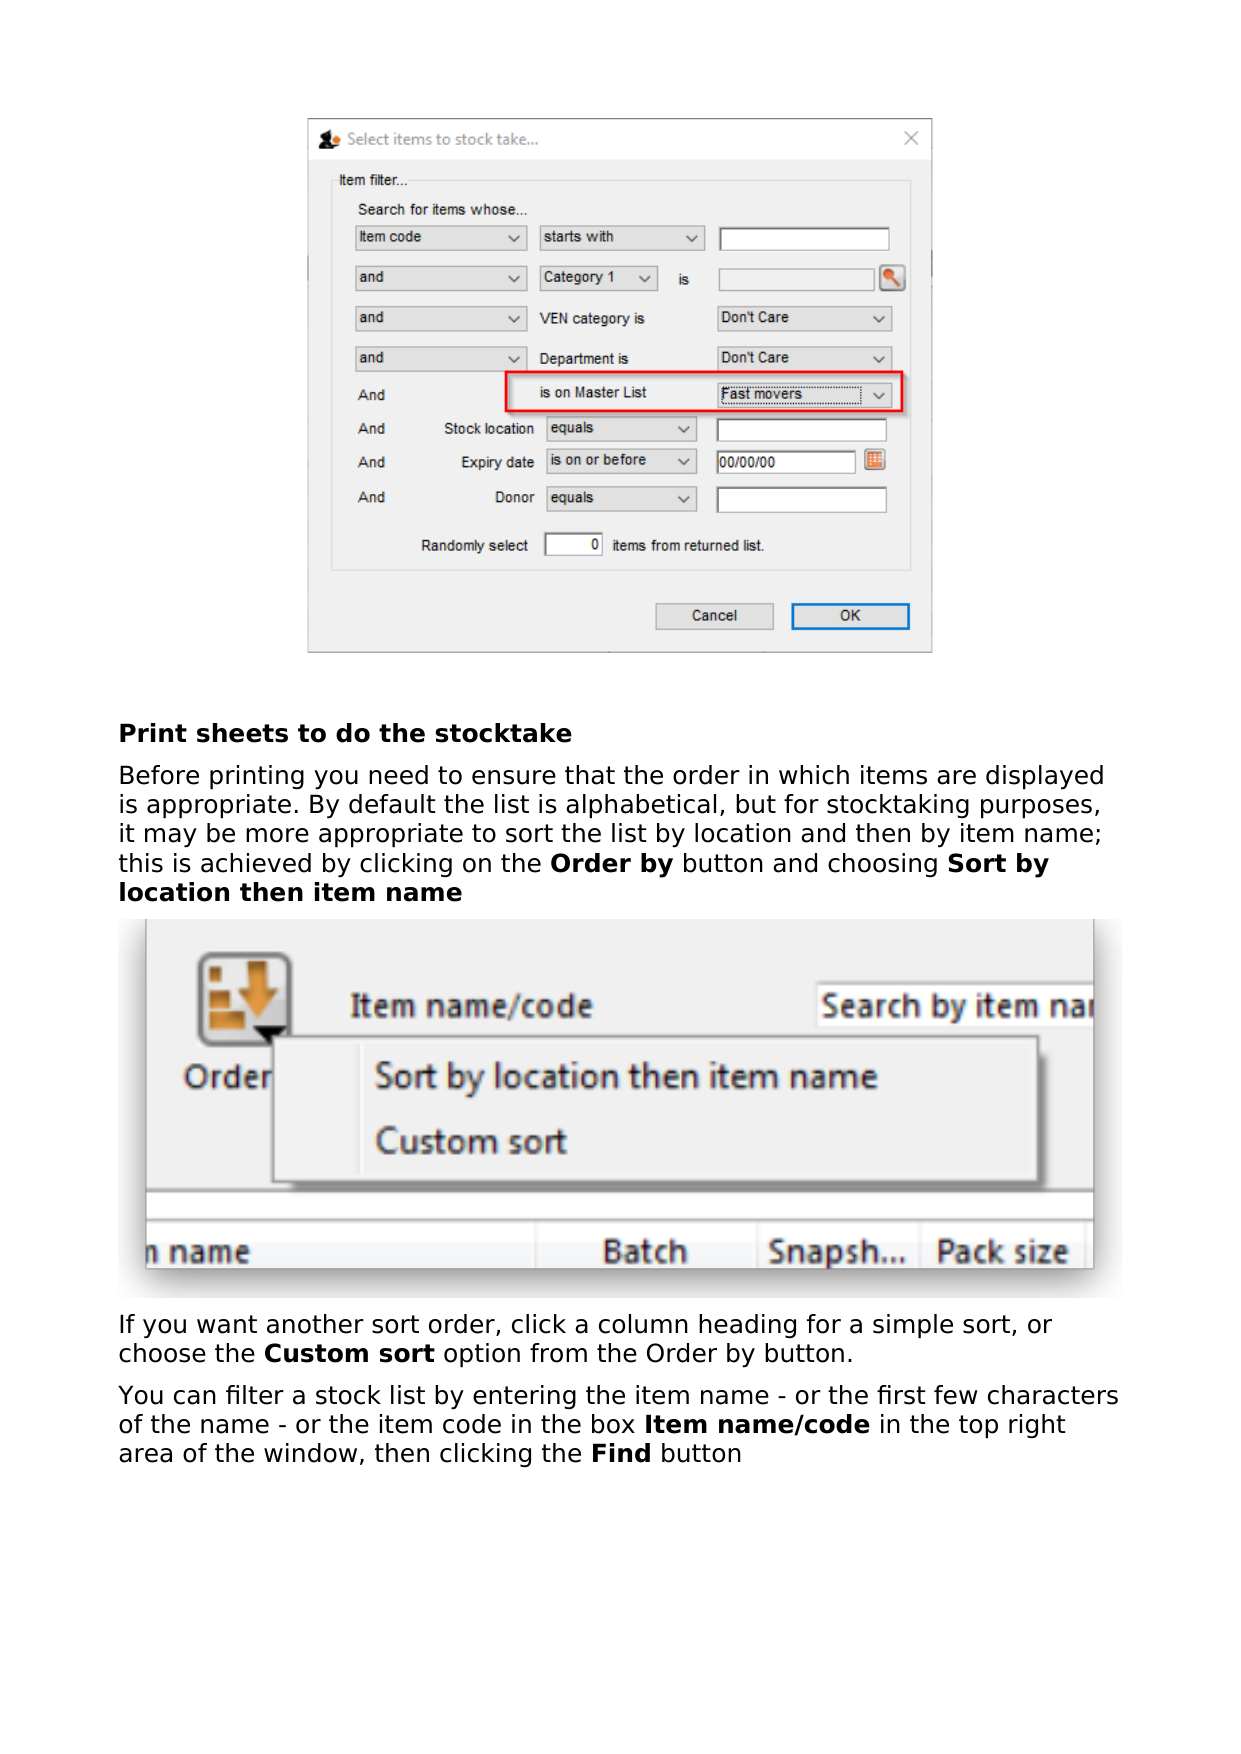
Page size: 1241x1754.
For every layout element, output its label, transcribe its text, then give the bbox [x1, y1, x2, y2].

text If you want another sort order, click a column heading for a simple sort, or choose the Custom sort option from the Order by button. [118, 1311, 1122, 1369]
picture [307, 118, 933, 653]
text Before printing you need to ensure that the order in which items are displayed is appropriate. By default the list is alphabetical, but for stocktaking purposes, it may be more appropriate to sort the list by location and then by item name; this is achieved by clicking on the Order by button and choosing Sort by location then item name [118, 761, 1122, 907]
text You can filter a stock list by entering the item name - or the first few characters of the name - or the item code in the box Item name/code in the top right area of the window, then clicking the Find button [118, 1381, 1122, 1469]
subtitle Print sheets to do the stocktake [118, 720, 1122, 749]
picture [118, 919, 1123, 1298]
